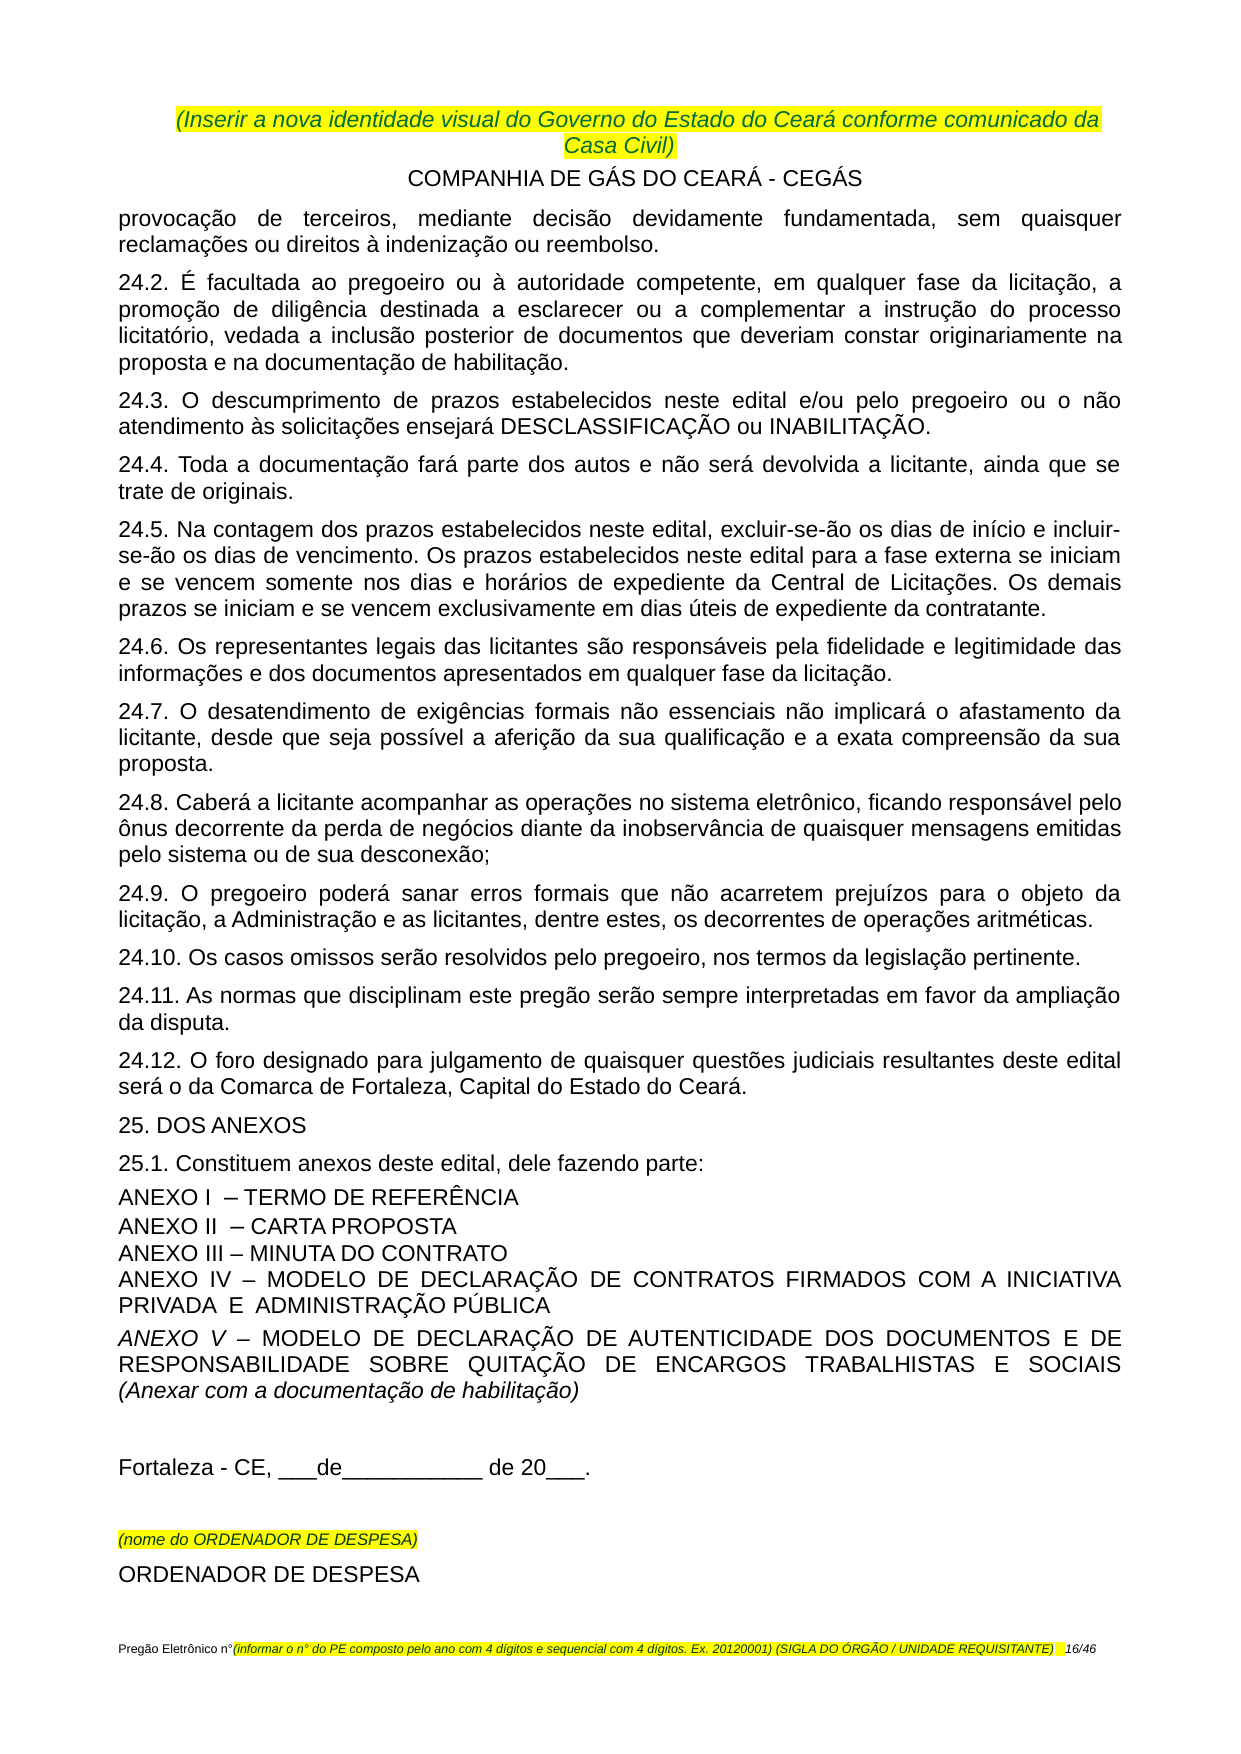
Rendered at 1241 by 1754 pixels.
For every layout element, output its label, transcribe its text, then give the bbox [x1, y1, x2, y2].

text 25. DOS ANEXOS [118, 1112, 1122, 1138]
text 24.3. O descumprimento de prazos estabelecidos neste edital e/ou pelo pregoeiro ou o não atendimento às solicitações ensejará DESCLASSIFICAÇÃO ou INABILITAÇÃO. [118, 387, 1122, 439]
text provocação de terceiros, mediante decisão devidamente fundamentada, sem quaisquer reclamações ou direitos à indenização ou reembolso. [118, 205, 1122, 257]
text ORDENADOR DE DESPESA [118, 1561, 1122, 1588]
text 24.8. Caberá a licitante acompanhar as operações no sistema eletrônico, ficando responsável pelo ônus decorrente da perda de negócios diante da inobservância de quaisquer mensagens emitidas pelo sistema ou de sua desconexão; [118, 789, 1122, 868]
text (nome do ORDENADOR DE DESPESA) [118, 1530, 1122, 1549]
text 24.9. O pregoeiro poderá sanar erros formais que não acarretem prejuízos para o objeto da licitação, a Administração e as licitantes, dentre estes, os decorrentes de operações aritméticas. [118, 879, 1122, 932]
text ANEXO I – TERMO DE REFERÊNCIA [118, 1182, 1122, 1211]
text 24.10. Os casos omissos serão resolvidos pelo pregoeiro, nos termos da legislação pertinente. [118, 944, 1122, 971]
text 24.6. Os representantes legais das licitantes são responsáveis pela fidelidade e legitimidade das informações e dos documentos apresentados em qualquer fase da licitação. [118, 633, 1122, 686]
text 24.2. É facultada ao pregoeiro ou à autoridade competente, em qualquer fase da licitação, a promoção de diligência destinada a esclarecer ou a complementar a instrução do processo licitatório, vedada a inclusão posterior de documentos que deveriam constar originariamente na proposta e na documentação de habilitação. [118, 269, 1122, 375]
text ANEXO II – CARTA PROPOSTA [118, 1211, 1122, 1239]
text 25.1. Constituem anexos deste edital, dele fazendo parte: [118, 1150, 1122, 1176]
text 24.11. As normas que disciplinam este pregão serão sempre interpretadas em favor da ampliação da disputa. [118, 982, 1122, 1035]
text Fortaleza - CE, ___de___________ de 20___. [118, 1454, 1122, 1480]
text 24.12. O foro designado para julgamento de quaisquer questões judiciais resultantes deste edital será o da Comarca de Fortaleza, Capital do Estado do Ceará. [118, 1047, 1122, 1100]
text ANEXO III – MINUTA DO CONTRATO [118, 1239, 1122, 1266]
text ANEXO IV – MODELO DE DECLARAÇÃO DE CONTRATOS FIRMADOS COM A INICIATIVA PRIVADA E ADMINISTRAÇÃO PÚBLICA [118, 1266, 1122, 1319]
text ANEXO V – MODELO DE DECLARAÇÃO DE AUTENTICIDADE DOS DOCUMENTOS E DE RESPONSABILIDADE SOBRE QUITAÇÃO DE ENCARGOS TRABALHISTAS E SOCIAIS (Anexar com a documentação de habilitação) [118, 1324, 1122, 1404]
text 24.5. Na contagem dos prazos estabelecidos neste edital, excluir-se-ão os dias de início e incluir-se-ão os dias de vencimento. Os prazos estabelecidos neste edital para a fase externa se iniciam e se vencem somente nos dias e horários de expediente da Central de Licitações. Os demais prazos se iniciam e se vencem exclusivamente em dias úteis de expediente da contratante. [118, 516, 1122, 621]
text 24.4. Toda a documentação fará parte dos autos e não será devolvida a licitante, ainda que se trate de originais. [118, 451, 1122, 504]
text 24.7. O desatendimento de exigências formais não essenciais não implicará o afastamento da licitante, desde que seja possível a aferição da sua qualificação e a exata compreensão da sua proposta. [118, 698, 1122, 777]
